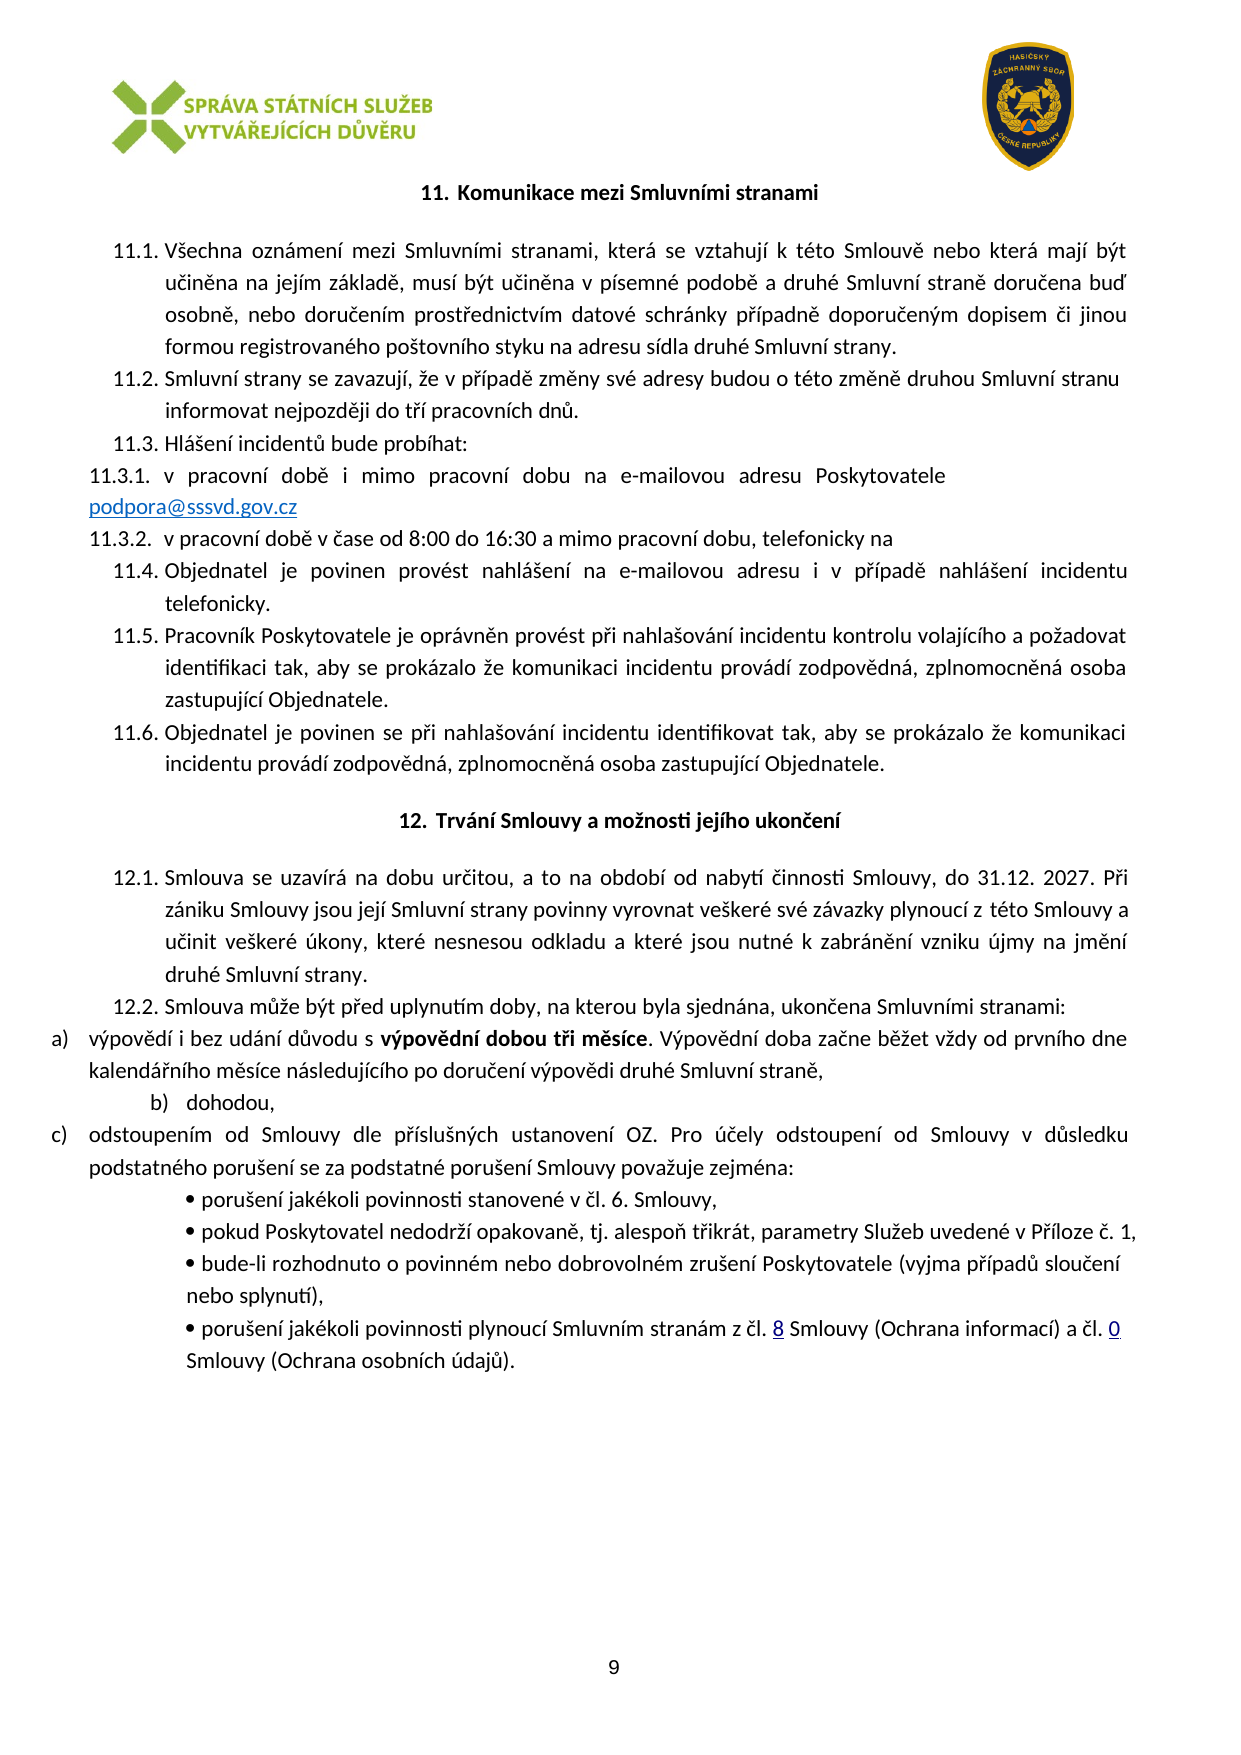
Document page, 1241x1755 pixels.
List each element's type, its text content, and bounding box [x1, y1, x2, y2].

text informovat nejpozději do tří pracovních dnů. [165, 397, 1137, 424]
list porušení jakékoli povinnosti stanovené v čl. 6. Smlouvy, [186, 1185, 1137, 1213]
list Všechna oznámení mezi Smluvními stranami, která se vztahují k této Smlouvě nebo která mají být učiněna na jejím základě, musí být učiněna v písemné podobě a druhé Smluvní straně doručena buď osobně, nebo doručením prostřednictvím datové schránky případně doporučeným dopisem či jinou formou registrovaného poštovního styku na adresu sídla druhé Smluvní strany. [112, 236, 1129, 360]
text nebo splynutí), [186, 1282, 1137, 1310]
text Smlouvy (Ochrana osobních údajů). [186, 1346, 1137, 1374]
list Hlášení incidentů bude probíhat: [112, 429, 1137, 457]
list odstoupením od Smlouvy dle příslušných ustanovení OZ. Pro účely odstoupení od Smlouvy v důsledku podstatného porušení se za podstatné porušení Smlouvy považuje zejména: [51, 1121, 1129, 1181]
list bude-li rozhodnuto o povinném nebo dobrovolném zrušení Poskytovatele (vyjma případů sloučení [186, 1249, 1137, 1278]
list pokud Poskytovatel nedodrží opakovaně, tj. alespoň třikrát, parametry Služeb uvedené v Příloze č. 1, [186, 1217, 1137, 1245]
list Komunikace mezi Smluvními stranami [420, 178, 1137, 206]
list Objednatel je povinen se při nahlašování incidentu identifikovat tak, aby se prokázalo že komunikaci incidentu provádí zodpovědná, zplnomocněná osoba zastupující Objednatele. [112, 718, 1128, 777]
list výpovědí i bez udání důvodu s výpovědní dobou tři měsíce. Výpovědní doba začne běžet vždy od prvního dne kalendářního měsíce následujícího po doručení výpovědi druhé Smluvní straně, [51, 1024, 1128, 1084]
list v pracovní době v čase od 8:00 do 16:30 a mimo pracovní dobu, telefonicky na [88, 524, 1067, 552]
list Smlouva může být před uplynutím doby, na kterou byla sjednána, ukončena Smluvními stranami: [112, 992, 1137, 1020]
list porušení jakékoli povinnosti plynoucí Smluvním stranám z čl. 8 Smlouvy (Ochrana informací) a čl. 0 [186, 1314, 1137, 1342]
list Objednatel je povinen provést nahlášení na e-mailovou adresu i v případě nahlášení incidentu telefonicky. [112, 557, 1129, 617]
list dohodou, [150, 1088, 1137, 1117]
list Smluvní strany se zavazují, že v případě změny své adresy budou o této změně druhou Smluvní stranu [112, 364, 1137, 392]
list Trvání Smlouvy a možnosti jejího ukončení [398, 806, 1137, 834]
list Pracovník Poskytovatele je oprávněn provést při nahlašování incidentu kontrolu volajícího a požadovat identifikaci tak, aby se prokázalo že komunikaci incidentu provádí zodpovědná, zplnomocněná osoba zastupující Objednatele. [112, 621, 1128, 713]
list v pracovní době i mimo pracovní dobu na e-mailovou adresu Poskytovatele podpora@sssvd.gov.cz [88, 461, 946, 521]
list Smlouva se uzavírá na dobu určitou, a to na období od nabytí činnosti Smlouvy, do 31.12. 2027. Při zániku Smlouvy jsou její Smluvní strany povinny vyrovnat veškeré své závazky plynoucí z této Smlouvy a učinit veškeré úkony, které nesnesou odkladu a které jsou nutné k zabránění vzniku újmy na jmění druhé Smluvní strany. [112, 863, 1129, 988]
